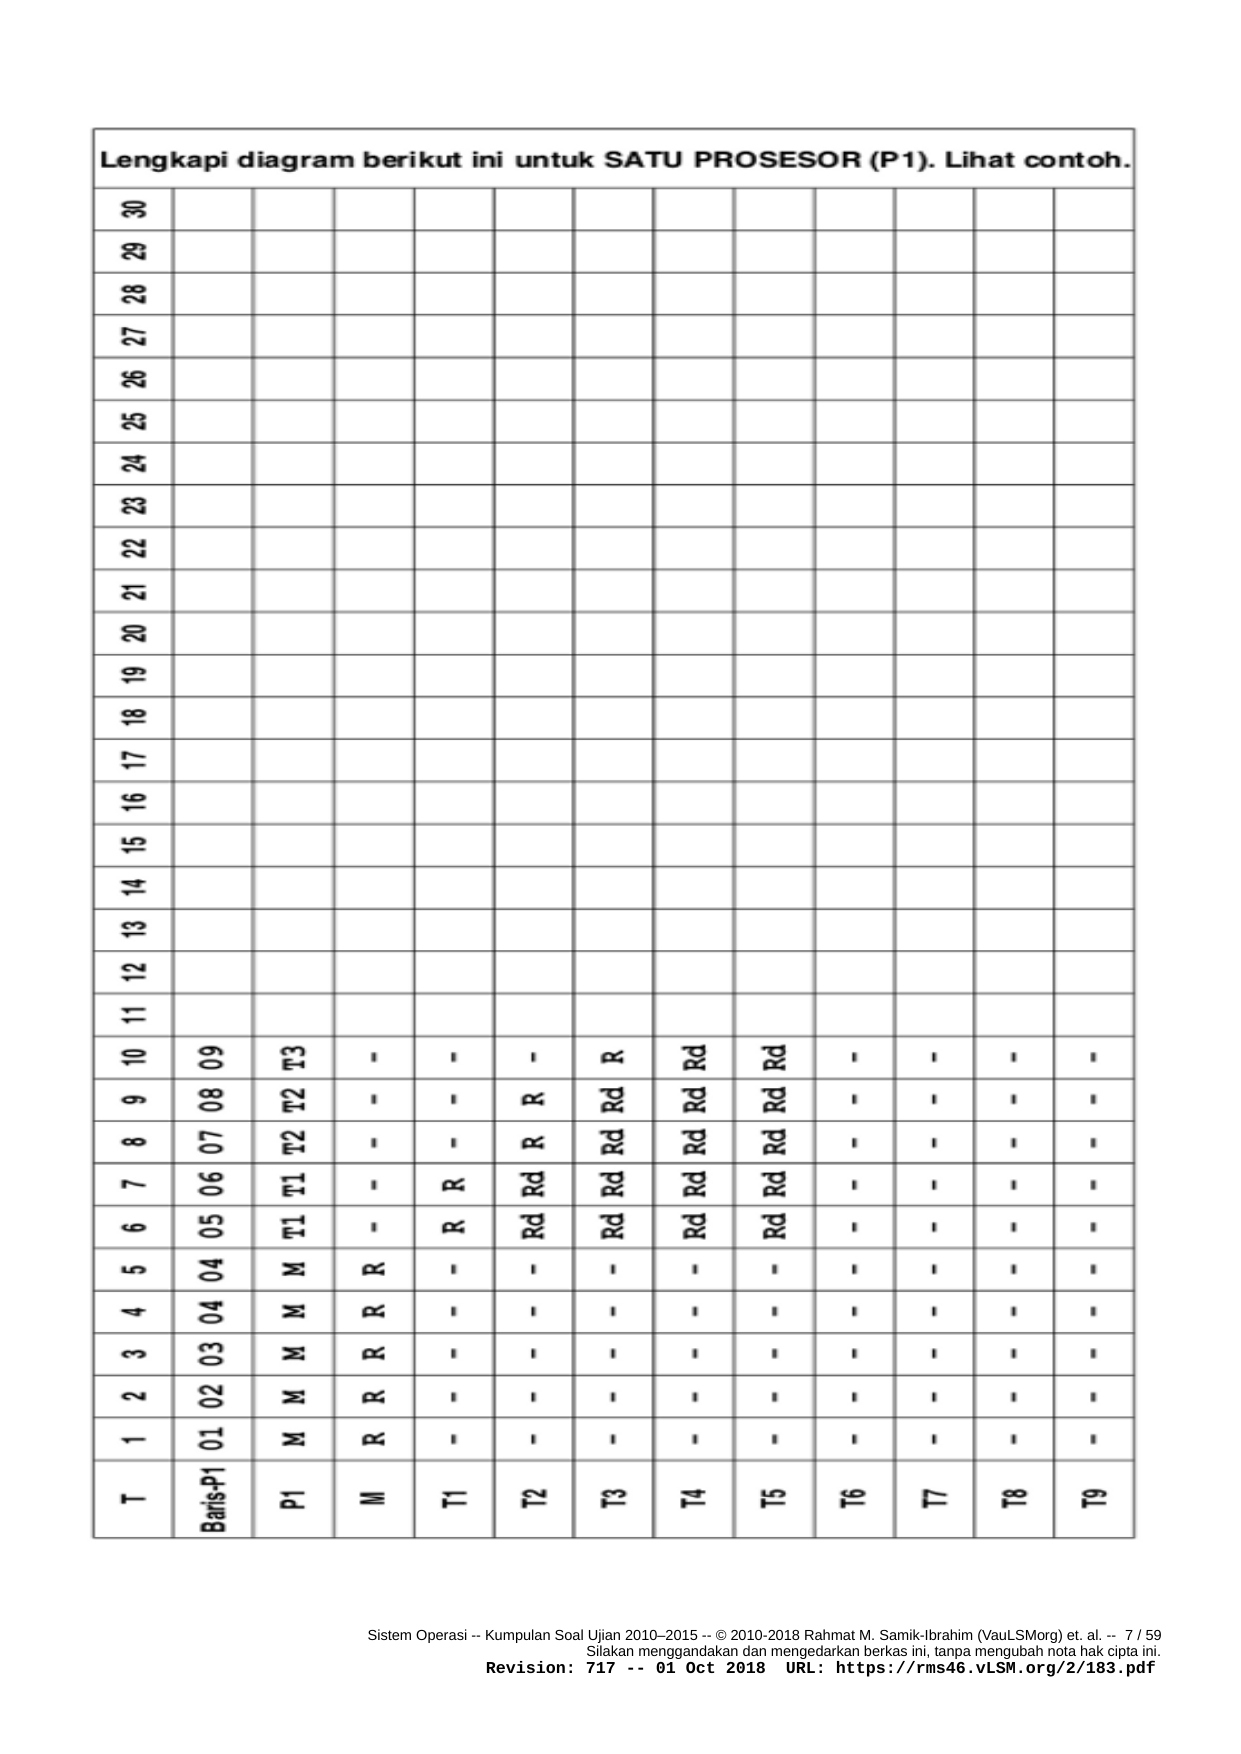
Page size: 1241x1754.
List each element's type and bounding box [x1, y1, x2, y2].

picture [71, 106, 1167, 1552]
